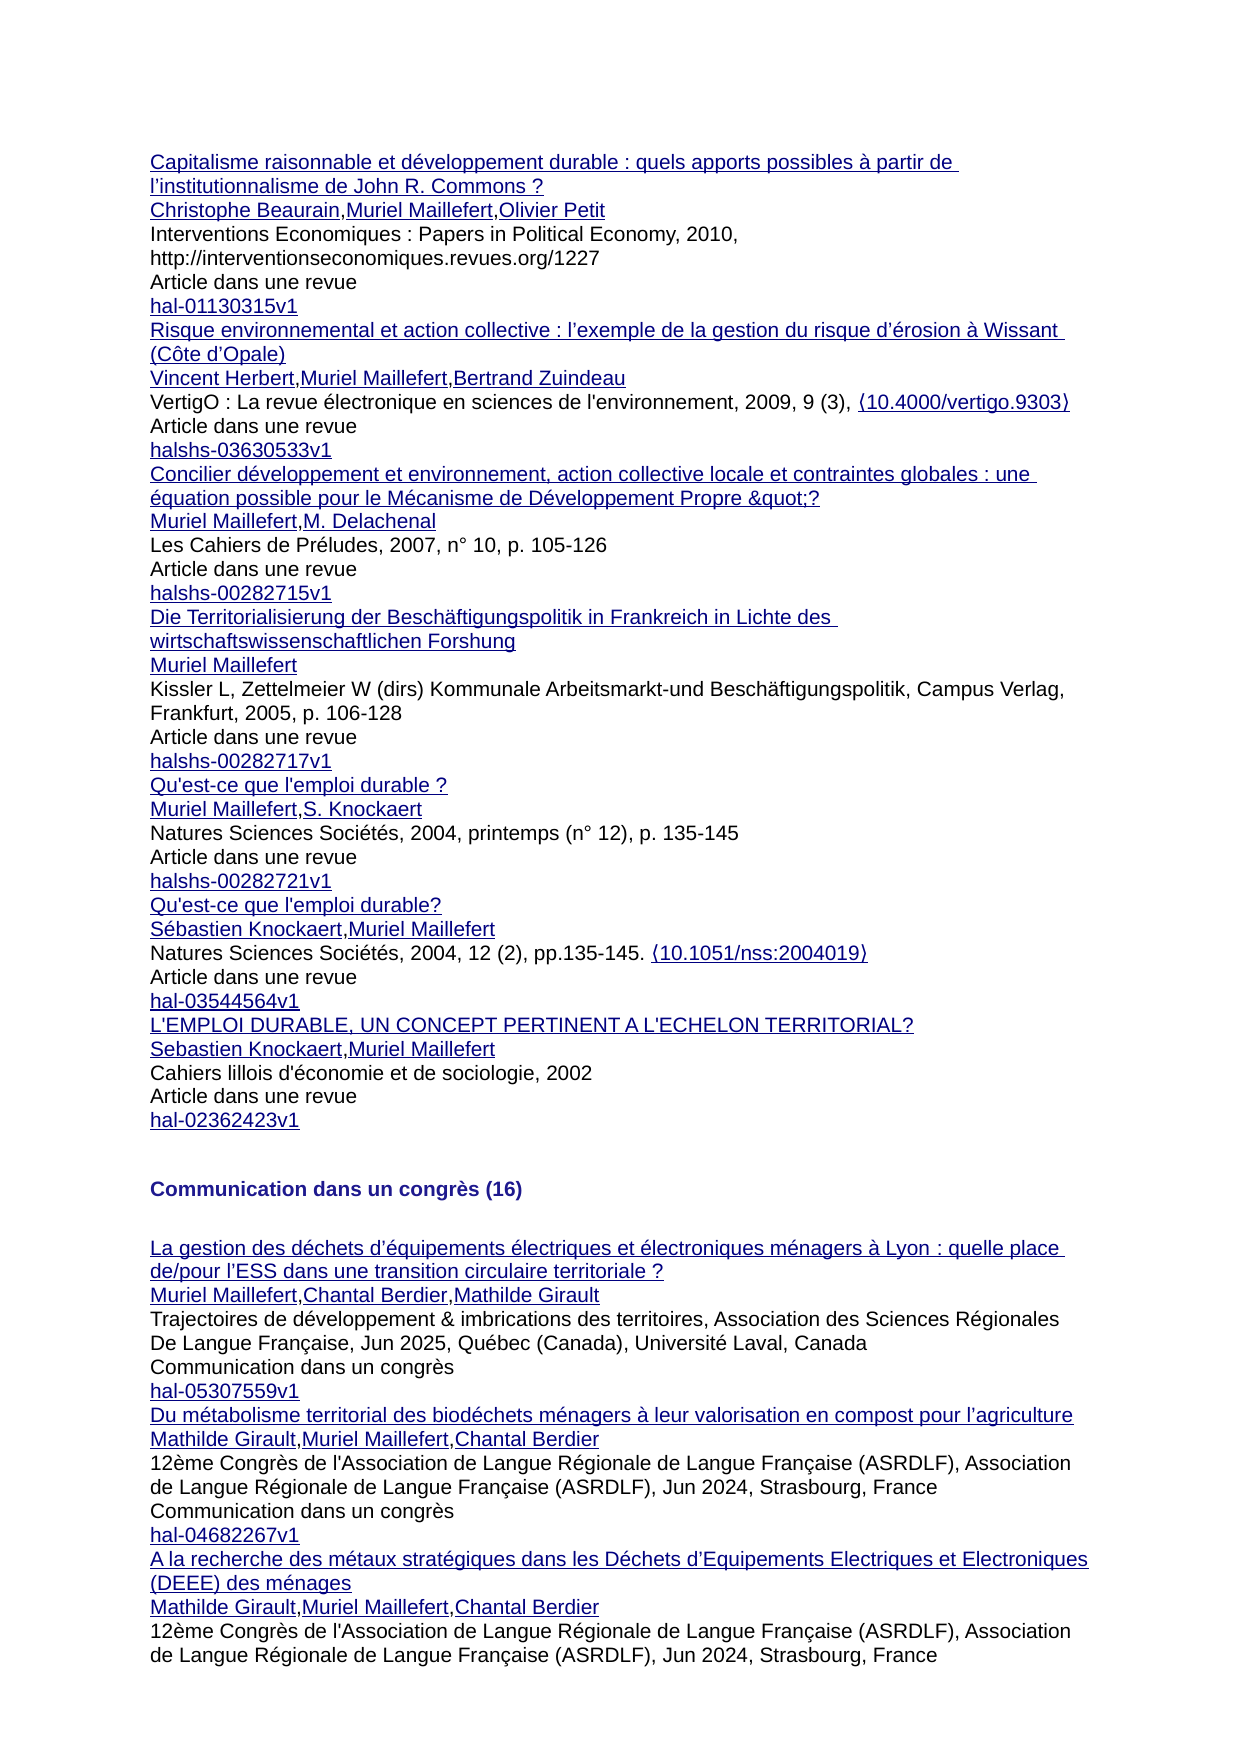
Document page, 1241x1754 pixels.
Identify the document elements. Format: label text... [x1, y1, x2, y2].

table_cell Concilier développement et environnement, action collective locale et contraintes globales : une équation possible pour le Mécanisme de Développement Propre &quot;? Muriel Maillefert,M. Delachenal Les Cahiers de Préludes, 2007, n° 10, p. 105-126 Article dans une revue halshs-00282715v1 [150, 461, 1090, 605]
table_cell Du métabolisme territorial des biodéchets ménagers à leur valorisation en compost pour l’agriculture Mathilde Girault,Muriel Maillefert,Chantal Berdier 12ème Congrès de l'Association de Langue Régionale de Langue Française (ASRDLF), Association de Langue Régionale de Langue Française (ASRDLF), Jun 2024, Strasbourg, France Communication dans un congrès hal-04682267v1 [150, 1403, 1090, 1547]
subtitle Communication dans un congrès (16) [150, 1177, 1090, 1201]
table_cell Qu'est-ce que l'emploi durable? Sébastien Knockaert,Muriel Maillefert Natures Sciences Sociétés, 2004, 12 (2), pp.135-145. ⟨10.1051/nss:2004019⟩ Article dans une revue hal-03544564v1 [150, 893, 1090, 1012]
table_header La gestion des déchets d’équipements électriques et électroniques ménagers à Lyon : quelle place de/pour l’ESS dans une transition circulaire territoriale ? Muriel Maillefert,Chantal Berdier,Mathilde Girault Trajectoires de développement & imbrications des territoires, Association des Sciences Régionales De Langue Française, Jun 2025, Québec (Canada), Université Laval, Canada Communication dans un congrès hal-05307559v1 [150, 1235, 1090, 1403]
table_cell Risque environnemental et action collective : l’exemple de la gestion du risque d’érosion à Wissant (Côte d’Opale) Vincent Herbert,Muriel Maillefert,Bertrand Zuindeau VertigO : La revue électronique en sciences de l'environnement, 2009, 9 (3), ⟨10.4000/vertigo.9303⟩ Article dans une revue halshs-03630533v1 [150, 318, 1090, 461]
table_cell Qu'est-ce que l'emploi durable ? Muriel Maillefert,S. Knockaert Natures Sciences Sociétés, 2004, printemps (n° 12), p. 135-145 Article dans une revue halshs-00282721v1 [150, 773, 1090, 893]
table_cell L'EMPLOI DURABLE, UN CONCEPT PERTINENT A L'ECHELON TERRITORIAL? Sebastien Knockaert,Muriel Maillefert Cahiers lillois d'économie et de sociologie, 2002 Article dans une revue hal-02362423v1 [150, 1013, 1090, 1132]
table_cell Die Territorialisierung der Beschäftigungspolitik in Frankreich in Lichte des wirtschaftswissenschaftlichen Forshung Muriel Maillefert Kissler L, Zettelmeier W (dirs) Kommunale Arbeitsmarkt-und Beschäftigungspolitik, Campus Verlag, Frankfurt, 2005, p. 106-128 Article dans une revue halshs-00282717v1 [150, 605, 1090, 773]
table_cell Capitalisme raisonnable et développement durable : quels apports possibles à partir de l’institutionnalisme de John R. Commons ? Christophe Beaurain,Muriel Maillefert,Olivier Petit Interventions Economiques : Papers in Political Economy, 2010, http://interventionseconomiques.revues.org/1227 Article dans une revue hal-01130315v1 [150, 150, 1090, 318]
table_cell A la recherche des métaux stratégiques dans les Déchets d’Equipements Electriques et Electroniques (DEEE) des ménages Mathilde Girault,Muriel Maillefert,Chantal Berdier 12ème Congrès de l'Association de Langue Régionale de Langue Française (ASRDLF), Association de Langue Régionale de Langue Française (ASRDLF), Jun 2024, Strasbourg, France [150, 1547, 1090, 1667]
